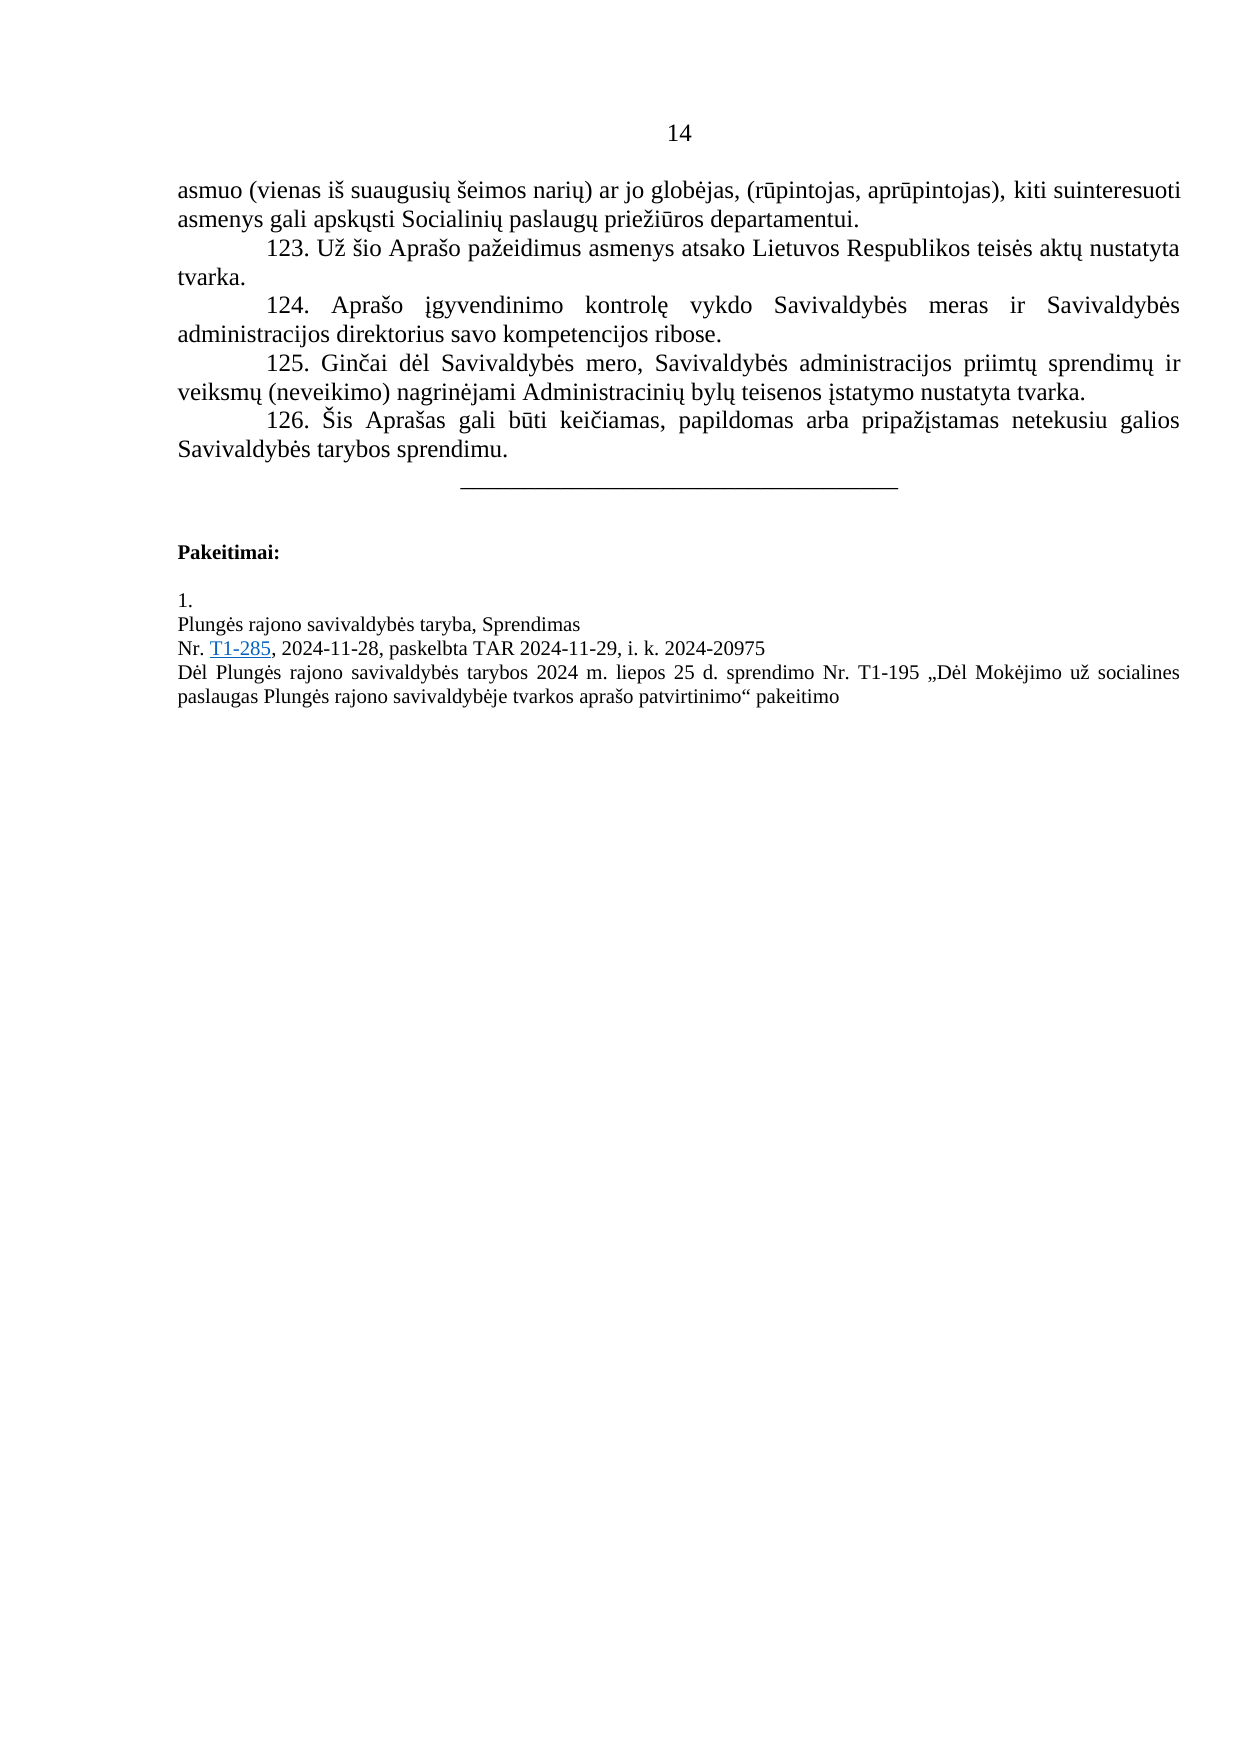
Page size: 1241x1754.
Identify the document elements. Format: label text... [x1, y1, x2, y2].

text 124. Aprašo įgyvendinimo kontrolę vykdo Savivaldybės meras ir Savivaldybės administracijos direktorius savo kompetencijos ribose. [177, 291, 1181, 348]
text 126. Šis Aprašas gali būti keičiamas, papildomas arba pripažįstamas netekusiu galios Savivaldybės tarybos sprendimu. [177, 406, 1181, 463]
text Nr. T1-285, 2024-11-28, paskelbta TAR 2024-11-29, i. k. 2024-20975 [177, 636, 1181, 660]
text ___________________________________ [177, 463, 1181, 492]
text Plungės rajono savivaldybės taryba, Sprendimas [177, 612, 1181, 636]
text Dėl Plungės rajono savivaldybės tarybos 2024 m. liepos 25 d. sprendimo Nr. T1-195 „Dėl Mokėjimo už socialines paslaugas Plungės rajono savivaldybėje tvarkos aprašo patvirtinimo“ pakeitimo [177, 660, 1181, 708]
text 1. [177, 588, 1181, 612]
text Pakeitimai: [177, 540, 1181, 564]
text asmuo (vienas iš suaugusių šeimos narių) ar jo globėjas, (rūpintojas, aprūpintojas), kiti suinteresuoti asmenys gali apskųsti Socialinių paslaugų priežiūros departamentui. [177, 176, 1181, 233]
text 125. Ginčai dėl Savivaldybės mero, Savivaldybės administracijos priimtų sprendimų ir veiksmų (neveikimo) nagrinėjami Administracinių bylų teisenos įstatymo nustatyta tvarka. [177, 348, 1181, 406]
text 123. Už šio Aprašo pažeidimus asmenys atsako Lietuvos Respublikos teisės aktų nustatyta tvarka. [177, 233, 1181, 291]
